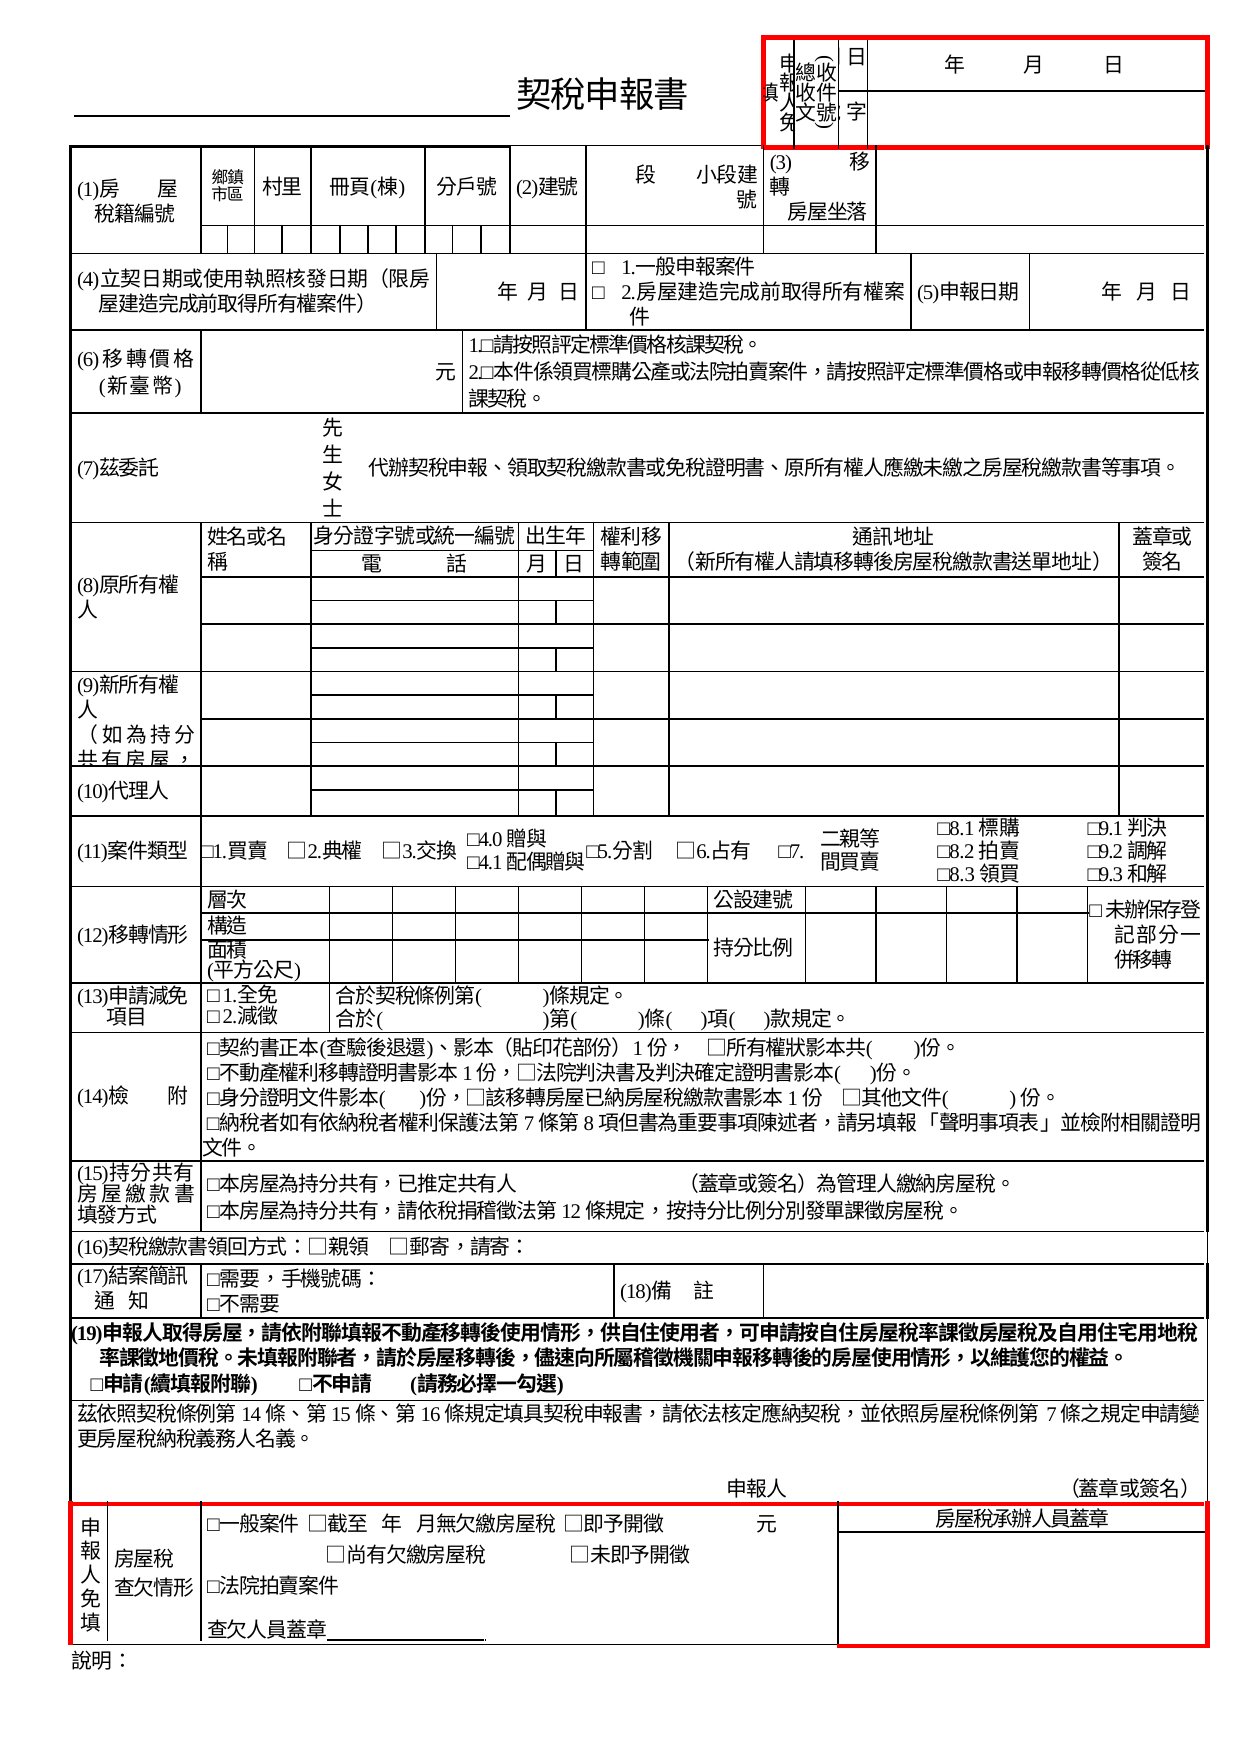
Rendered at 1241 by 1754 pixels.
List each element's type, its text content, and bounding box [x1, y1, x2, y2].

table_cell [1018, 887, 1087, 912]
table_cell [519, 887, 581, 912]
table_cell [397, 226, 424, 253]
table_cell [557, 601, 593, 623]
table_cell [312, 791, 518, 815]
table_cell [519, 767, 593, 789]
table_cell [582, 887, 644, 912]
table_cell 元 [202, 331, 462, 412]
table_cell [806, 914, 875, 982]
table_cell [670, 767, 1118, 815]
table_cell [228, 226, 254, 253]
table_cell [670, 672, 1118, 718]
table_cell 年 月 日 [1030, 253, 1206, 329]
table_cell (2)建號 [511, 146, 585, 224]
table_cell (3)移 轉 房屋坐落 [764, 150, 875, 224]
table_cell 字號 [839, 92, 867, 145]
table_cell [645, 914, 707, 939]
table_cell 段 小段建號 [587, 146, 763, 224]
table_cell [456, 887, 518, 912]
table_cell [71, 65, 510, 115]
table_cell [947, 887, 1016, 912]
table_cell [877, 887, 946, 912]
table_cell 日 [557, 551, 593, 576]
table_cell 電 話 [312, 551, 518, 576]
table_cell □本房屋為持分共有，已推定共有人 （蓋章或簽名）為管理人繳納房屋稅。 □本房屋為持分共有，請依稅捐稽徵法第12條規定，按持分比例分別發單課徵房屋稅。 [202, 1160, 1206, 1231]
table_cell [330, 887, 392, 912]
table_cell [645, 941, 707, 982]
table_header 年 月 日 [868, 40, 1205, 90]
table_cell [868, 92, 1205, 145]
table_cell 鄉鎮市區 [202, 148, 254, 224]
table_cell 代辦契稅申報、領取契稅繳款書或免稅證明書、原所有權人應繳未繳之房屋稅繳款書等事項。 [363, 412, 1206, 522]
table_cell [330, 914, 392, 939]
table_cell (5)申報日期 [912, 254, 1029, 329]
table_cell 村里 [255, 148, 310, 224]
table_cell [594, 625, 668, 671]
table_cell [202, 226, 227, 253]
table_cell [557, 649, 593, 671]
table_cell [519, 672, 593, 694]
table_cell [453, 226, 480, 253]
table_cell [557, 743, 593, 765]
table_cell [806, 887, 875, 912]
table_cell (6)移轉價格(新臺幣) [72, 331, 200, 412]
table_cell [557, 696, 593, 718]
table_cell [202, 625, 310, 671]
table_header [71, 35, 510, 65]
table_cell □1.買賣 □2.典權 □3.交換 [202, 817, 467, 886]
table_cell (10)代理人 [72, 767, 200, 815]
table_cell [877, 145, 1206, 224]
table_cell 年 月 日 [437, 254, 585, 329]
table_cell □需要，手機號碼： □不需要 [202, 1265, 613, 1317]
table_cell [670, 625, 1118, 671]
table_cell [393, 914, 455, 939]
table_cell 1.□請按照評定標準價格核課契稅。 2.□本件係領買標購公產或法院拍賣案件，請按照評定標準價格或申報移轉價格從低核課契稅。 [463, 329, 1206, 412]
table_cell 房屋稅 查欠情形 [108, 1506, 201, 1643]
table_cell [202, 672, 310, 718]
table_header (收件號) 總收文 [795, 40, 838, 145]
table_cell [312, 696, 518, 718]
table_cell [587, 226, 763, 253]
table_cell 持分比例 [708, 914, 805, 982]
table_cell 層次 [202, 887, 329, 912]
table_cell [283, 226, 310, 253]
table_cell [1120, 576, 1206, 623]
table_cell [519, 941, 581, 982]
table_cell [426, 226, 452, 253]
table_cell [594, 767, 668, 815]
table_cell □7. [764, 817, 820, 886]
table_cell [202, 578, 310, 623]
table_cell [519, 914, 581, 939]
table_cell [947, 914, 1016, 982]
table_cell [670, 578, 1118, 623]
table_cell (1)房 屋 稅籍編號 [72, 148, 200, 253]
table_cell □4.0贈與 □4.1配偶贈與 [467, 817, 586, 886]
text 說明： [71, 1648, 1193, 1673]
table_cell [393, 887, 455, 912]
table_cell (9)新所有權人 （如為持分共有房屋，請另填寫第(15)欄） [72, 672, 200, 765]
table_cell (12)移轉情形 [72, 887, 200, 982]
table_cell [1120, 623, 1206, 671]
table_cell [255, 226, 281, 253]
table_cell (8)原所有權人 [72, 523, 200, 671]
table_cell [312, 226, 339, 253]
table_cell 分戶號 [426, 148, 509, 224]
table_cell 冊頁(棟) [312, 148, 424, 224]
table_cell [519, 649, 555, 671]
table_cell [594, 720, 668, 765]
table_header 申報人免填 [766, 40, 793, 145]
table_cell 二親等 間買賣 [820, 817, 917, 886]
table_cell [312, 767, 518, 789]
table_cell □ 1.全免 □ 2.減徵 [202, 984, 329, 1032]
table_cell 茲依照契稅條例第14條、第15條、第16條規定填具契稅申報書，請依法核定應納契稅，並依照房屋稅條例第7條之規定申請變更房屋稅納稅義務人名義。 申報人 （蓋章或簽名） [72, 1400, 1207, 1501]
table_cell 先生 女士 [323, 414, 363, 522]
table_cell 公設建號 [708, 887, 805, 912]
table_cell [557, 791, 593, 815]
table_cell [456, 914, 518, 939]
table_cell 1.一般申報案件 2.房屋建造完成前取得所有權案件 [587, 254, 910, 329]
table_cell [519, 578, 593, 600]
table_cell [312, 601, 518, 623]
table_cell [330, 941, 392, 982]
table_cell [519, 743, 555, 765]
table_cell □8.1標購 □8.2拍賣 □8.3領買 [917, 817, 1045, 886]
table_cell [519, 720, 593, 742]
table_cell [312, 578, 518, 600]
table_cell [519, 696, 555, 718]
table_cell 合於契稅條例第( )條規定。 合於( )第( )條( )項( )款規定。 [330, 982, 1206, 1032]
table_cell (17)結案簡訊 通 知 [72, 1265, 200, 1317]
table_cell [1120, 765, 1206, 815]
table_cell [341, 226, 367, 253]
table_cell (19)申報人取得房屋，請依附聯填報不動產移轉後使用情形，供自住使用者，可申請按自住房屋稅率課徵房屋稅及自用住宅用地稅率課徵地價稅。未填報附聯者，請於房屋移轉後，儘速向所屬稽徵機關申報移轉後的房屋使用情形，以維護您的權益。 □申請(續填報附聯) □不申請 (請務必擇一勾選) [72, 1317, 1207, 1400]
table_cell 申報人免填 [73, 1506, 108, 1643]
table_cell [511, 226, 585, 253]
table_cell 面積 (平方公尺) [202, 941, 329, 982]
table_cell [1018, 914, 1087, 982]
table_cell [877, 914, 946, 982]
table_header 日期 [839, 40, 867, 90]
table_cell [456, 941, 518, 982]
table_cell [312, 720, 518, 742]
table_cell 構造 [202, 914, 329, 939]
table_header 契稅申報書 [510, 35, 761, 145]
table_cell (13)申請減免 項目 [72, 984, 200, 1032]
table_cell 出生年 [519, 523, 593, 549]
table_cell (11)案件類型 [72, 817, 200, 886]
table_cell [482, 226, 509, 253]
table_cell (14)檢 附 [72, 1033, 200, 1160]
table_cell [519, 601, 555, 623]
table_cell [764, 226, 875, 253]
table_cell (4)立契日期或使用執照核發日期（限房屋建造完成前取得所有權案件） [72, 254, 436, 329]
table_cell □一般案件 □截至 年 月無欠繳房屋稅 □即予開徵 元 □尚有欠繳房屋稅 □未即予開徵 □法院拍賣案件 查欠人員蓋章 [201, 1506, 837, 1643]
table_cell [839, 1533, 1205, 1643]
table_cell [1120, 718, 1206, 765]
table_cell [519, 625, 593, 647]
table_cell [582, 941, 644, 982]
table_cell 月 [519, 551, 555, 576]
table_cell [594, 672, 668, 718]
table_cell [71, 115, 510, 145]
table_cell [202, 767, 310, 815]
table_cell (18)備 註 [615, 1265, 763, 1317]
table_cell [312, 625, 518, 647]
table_cell [312, 743, 518, 765]
table_cell [202, 720, 310, 765]
table_cell [393, 941, 455, 982]
table_cell [764, 1263, 1206, 1317]
table_cell □9.1判決 □9.2調解 □9.3和解 [1045, 815, 1206, 886]
table_cell 權利移轉範圍 [594, 523, 668, 576]
table_cell [519, 791, 555, 815]
table_cell [877, 225, 1206, 253]
table_cell [312, 649, 518, 671]
table_cell 通訊地址 （新所有權人請填移轉後房屋稅繳款書送單地址） [670, 523, 1118, 576]
table_cell (16)契稅繳款書領回方式：□親領 □郵寄，請寄： [72, 1231, 1207, 1263]
table_cell [582, 914, 644, 939]
table_cell [369, 226, 395, 253]
table_cell [594, 578, 668, 623]
table_cell (7)茲委託 [72, 414, 323, 522]
table_cell [1120, 671, 1206, 718]
table_cell 姓名或名稱 [202, 523, 310, 576]
table_cell 身分證字號或統一編號 [312, 523, 518, 549]
table_cell □5.分割 □6.占有 [586, 817, 763, 886]
table_cell [645, 887, 707, 912]
table_cell [670, 720, 1118, 765]
table_cell (15)持分共有房屋繳款書填發方式 [72, 1162, 200, 1231]
table_cell □契約書正本(查驗後退還)、影本（貼印花部份）1份， □所有權狀影本共( )份。 □不動產權利移轉證明書影本1份，□法院判決書及判決確定證明書影本( )份。 □身分證明文件影本( )份，□該移轉房屋已納房屋稅繳款書影本1份 □其他文件( ) 份。 □納稅者如有依納稅者權利保護法第7條第8項但書為重要事項陳述者，請另填報「聲明事項表」並檢附相關證明文件。 [202, 1032, 1206, 1160]
table_cell □ 未辦保存登記部分一併移轉 [1088, 886, 1206, 982]
table_cell 蓋章或 簽名 [1120, 522, 1206, 576]
table_cell 房屋稅承辦人員蓋章 [839, 1501, 1205, 1531]
table_cell [312, 672, 518, 694]
